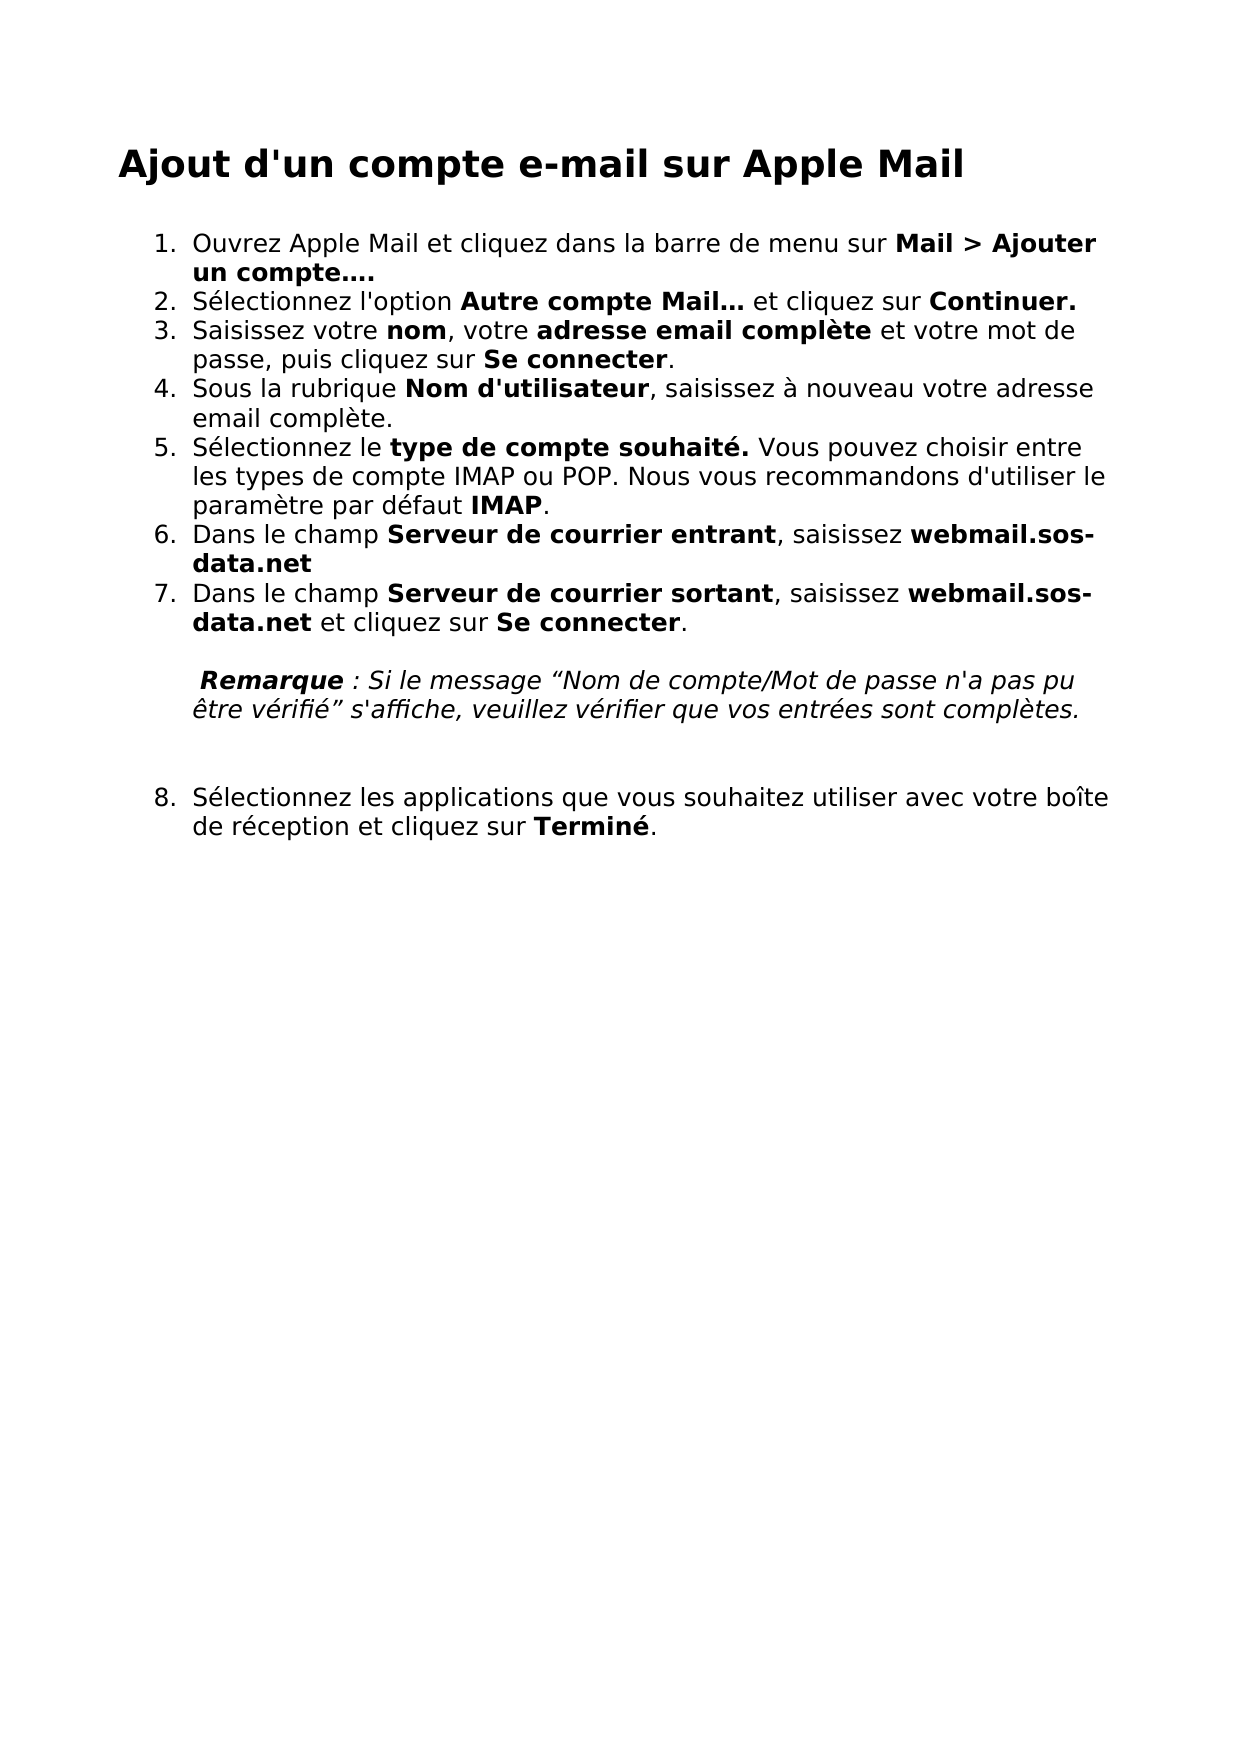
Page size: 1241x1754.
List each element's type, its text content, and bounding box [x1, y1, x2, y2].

list Saisissez votre nom, votre adresse email complète et votre mot de passe, puis cliquez sur Se connecter. [177, 316, 1122, 374]
list Sélectionnez le type de compte souhaité. Vous pouvez choisir entre les types de compte IMAP ou POP. Nous vous recommandons d'utiliser le paramètre par défaut IMAP. [177, 433, 1122, 520]
list Dans le champ Serveur de courrier entrant, saisissez webmail.sos-data.net [177, 520, 1122, 579]
list Sous la rubrique Nom d'utilisateur, saisissez à nouveau votre adresse email complète. [177, 374, 1122, 433]
list Sélectionnez les applications que vous souhaitez utiliser avec votre boîte de réception et cliquez sur Terminé. [177, 783, 1122, 841]
list Sélectionnez l'option Autre compte Mail… et cliquez sur Continuer. [177, 287, 1122, 316]
subtitle Ajout d'un compte e-mail sur Apple Mail [118, 143, 1122, 187]
list Ouvrez Apple Mail et cliquez dans la barre de menu sur Mail > Ajouter un compte…. [177, 229, 1122, 287]
list Dans le champ Serveur de courrier sortant, saisissez webmail.sos-data.net et cliquez sur Se connecter. Remarque : Si le message “Nom de compte/Mot de passe n'a pas pu être vérifié” s'affiche, veuillez vérifier que vos entrées sont complètes. [177, 579, 1122, 783]
